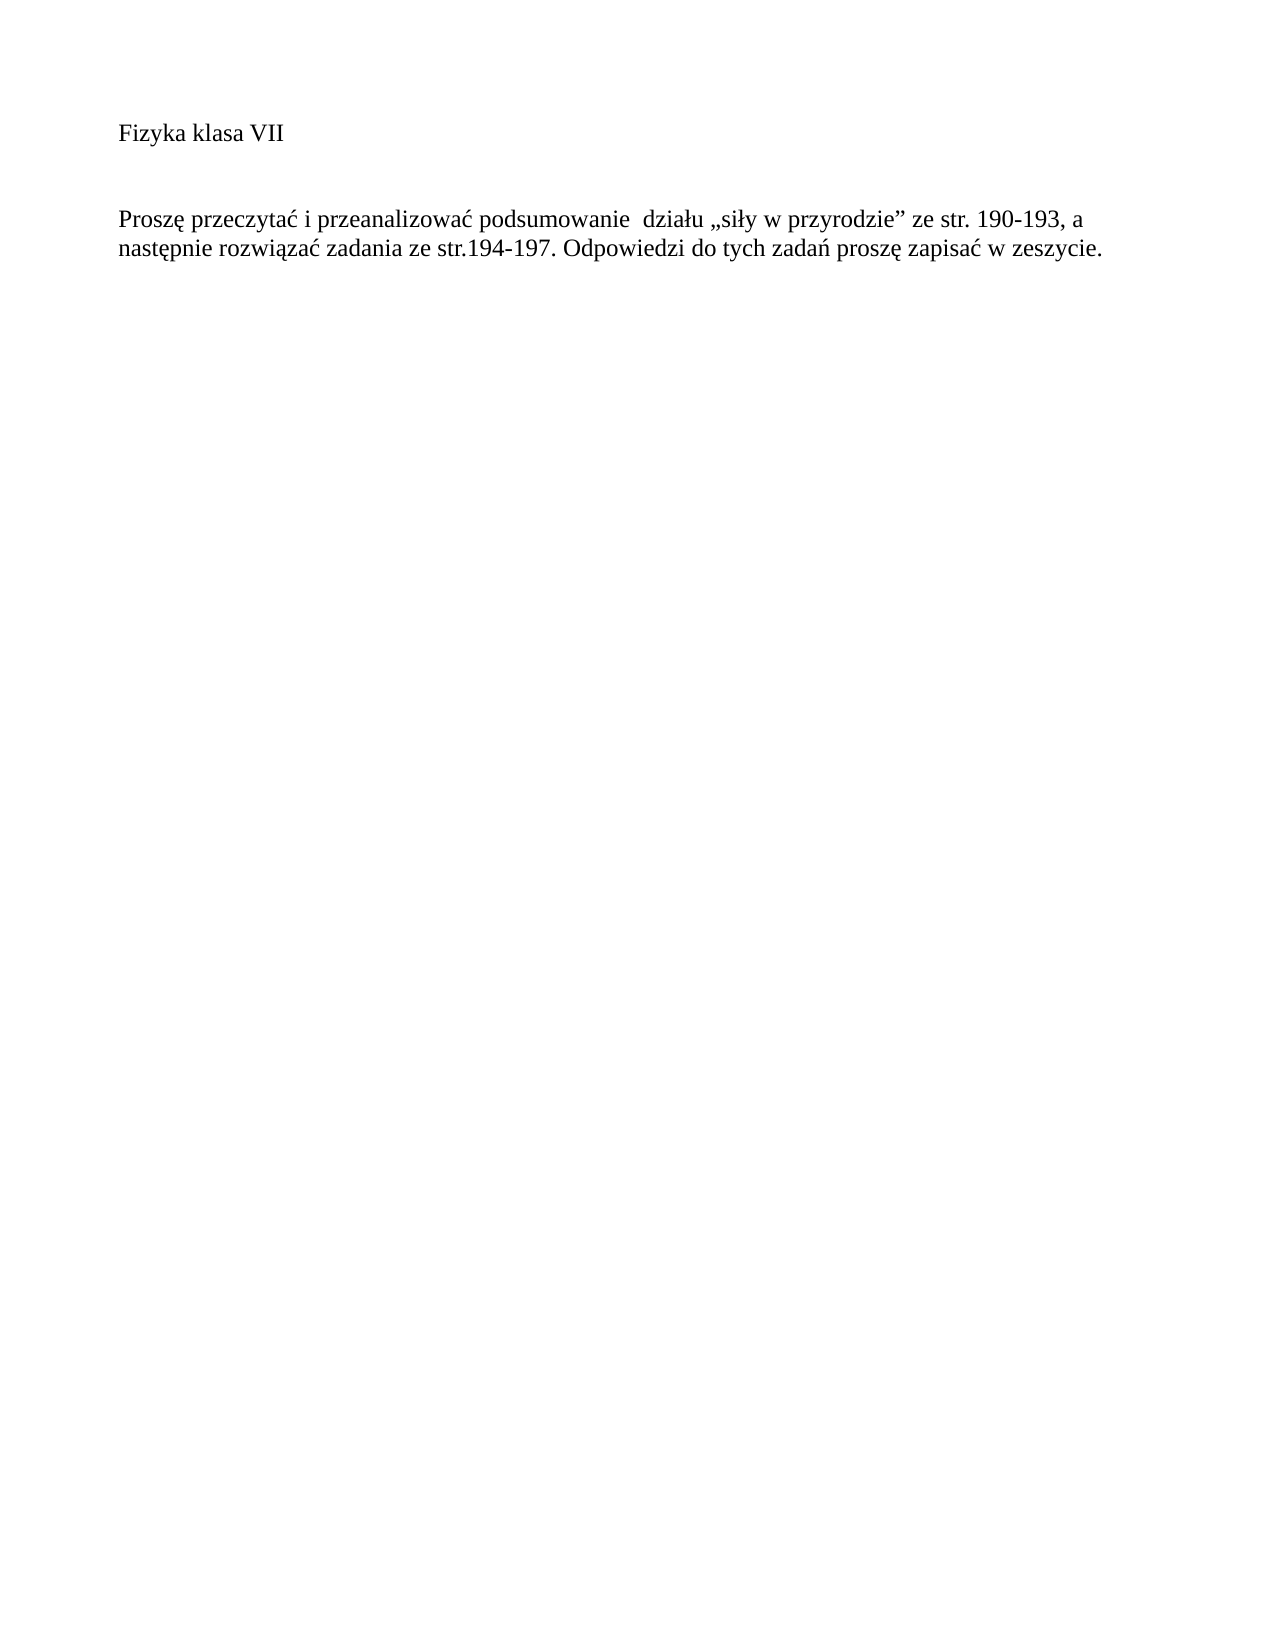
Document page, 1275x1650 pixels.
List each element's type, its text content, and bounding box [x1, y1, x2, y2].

text Fizyka klasa VII [118, 118, 1157, 147]
text Proszę przeczytać i przeanalizować podsumowanie działu „siły w przyrodzie” ze str. 190-193, a następnie rozwiązać zadania ze str.194-197. Odpowiedzi do tych zadań proszę zapisać w zeszycie. [118, 204, 1157, 262]
